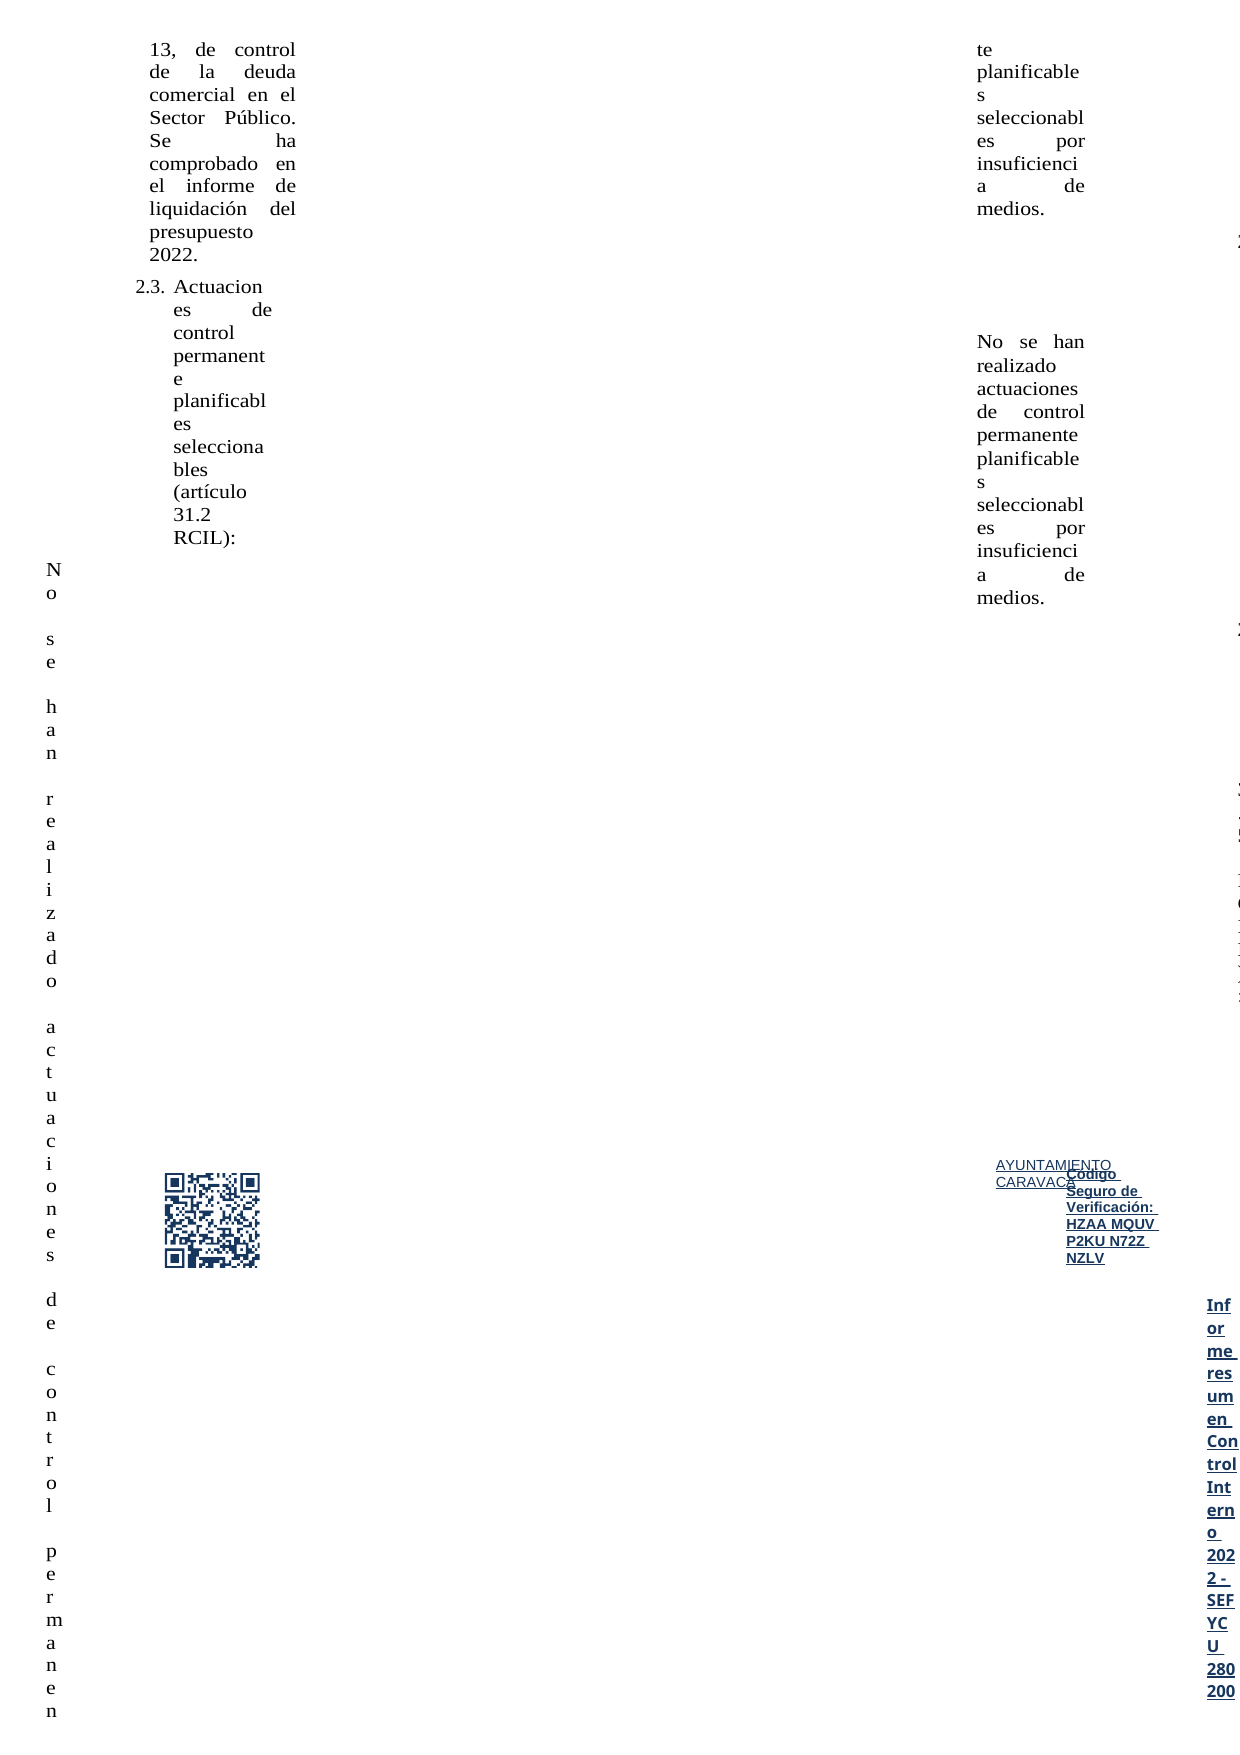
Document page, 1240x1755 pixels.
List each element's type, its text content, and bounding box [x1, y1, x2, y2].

text trol Interno 2022 - SEFYCU 280200 [1207, 1450, 1239, 1703]
text No se han realizado actuaciones de control permanente planificables seleccionables por insuficiencia de medios. [977, 330, 1085, 609]
list Actuaciones de control permanente planificables seleccionables (artículo 31.2 RCIL): [135, 275, 272, 549]
text No se han realizado actuaciones de control permanente planificables seleccionables por insuficiencia de medios. [977, 37, 1085, 220]
text Informe resumen Con [1207, 1294, 1239, 1449]
list La verificación de la existencia de obligaciones derivadas de gastos realizados, bienes realizados, o bienes y servicios recibidos sin imputación presupuestaria (cuenta 413, solo para aquellas entidades excluidas de auditoría financiera), de acuerdo con la DA 3ª de la LO 9/2013, de control de la deuda comercial en el Sector Público. Se ha comprobado en el informe de liquidación del presupuesto 2022. [135, 37, 296, 266]
text Código Seguro de Verificación: HZAA MQUV P2KU N72Z NZLV [1066, 1165, 1164, 1266]
